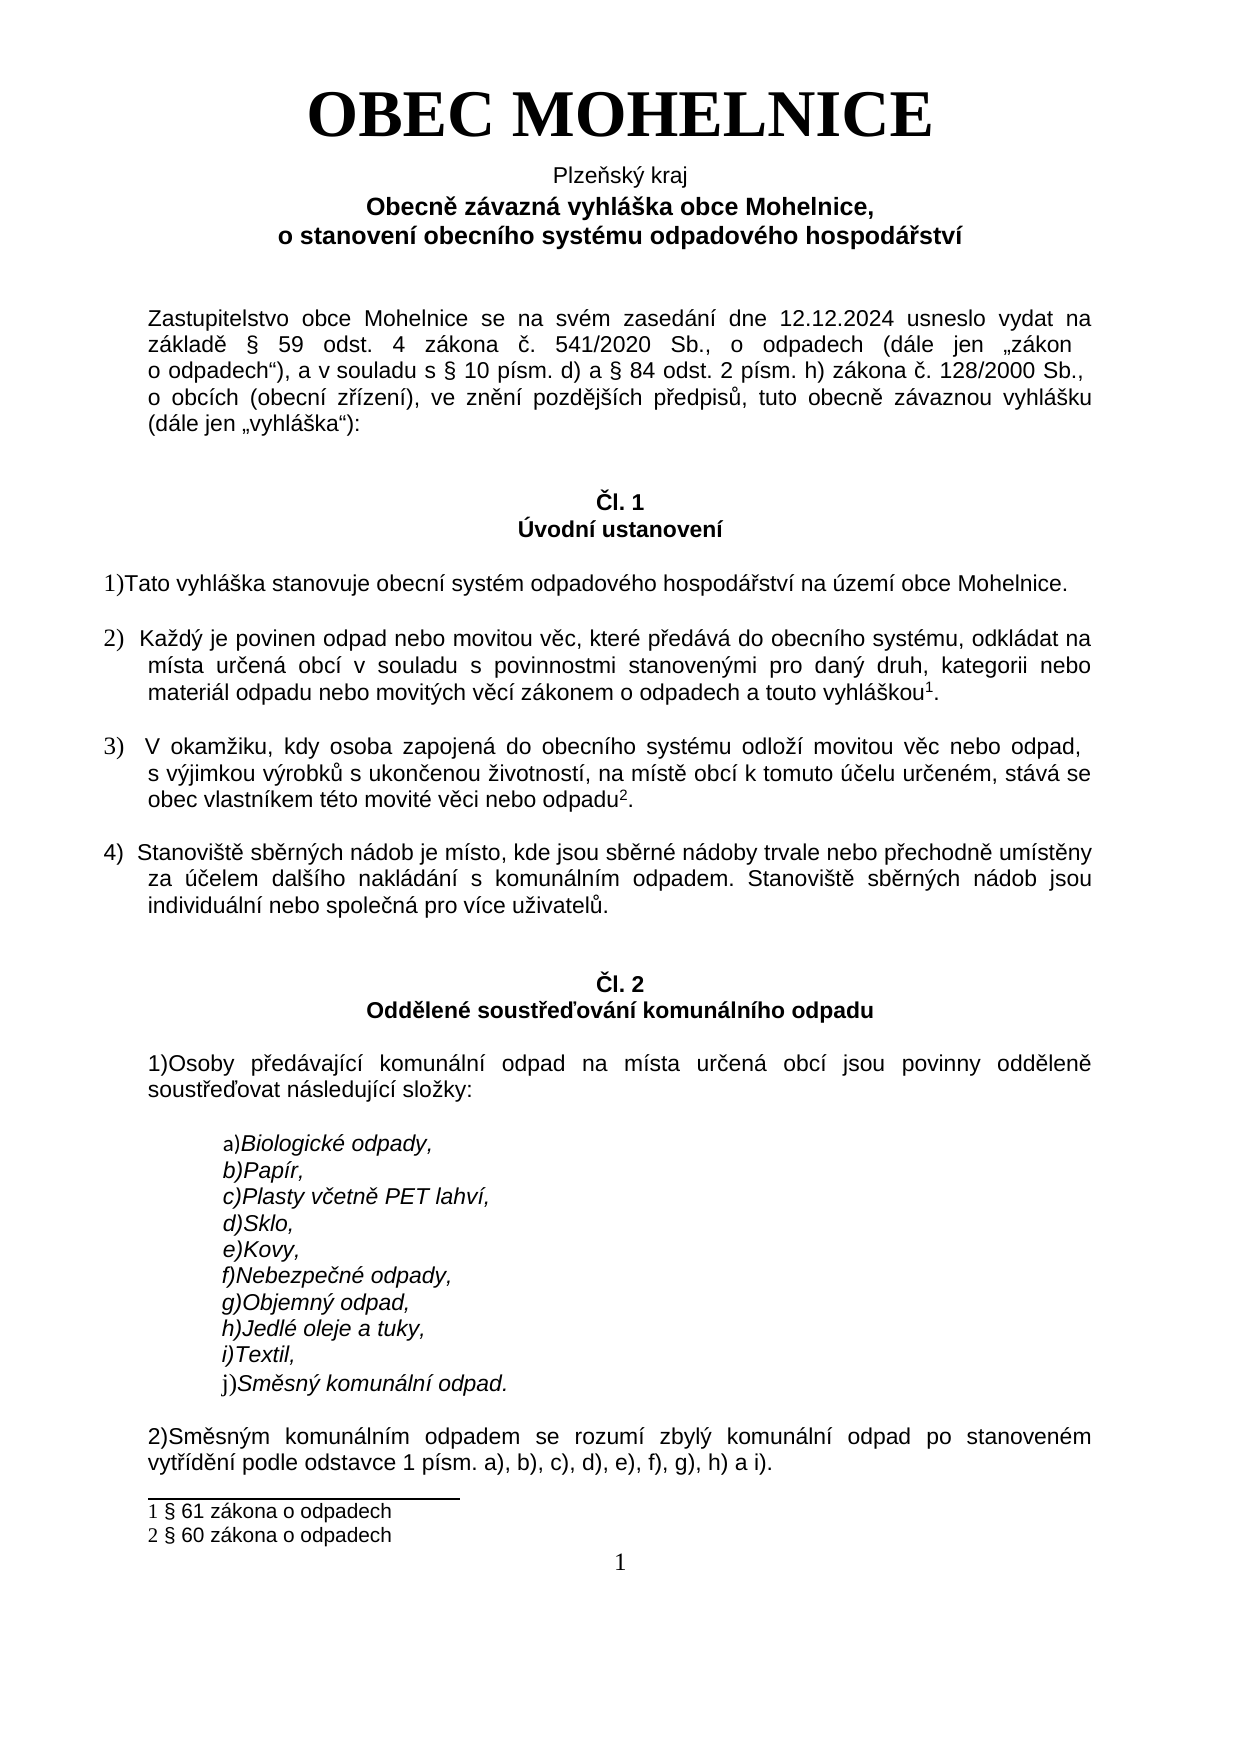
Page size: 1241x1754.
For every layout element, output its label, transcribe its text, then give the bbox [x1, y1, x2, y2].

list § 61 zákona o odpadech [148, 1499, 1092, 1523]
list Směsným komunálním odpadem se rozumí zbylý komunální odpad po stanoveném vytřídění podle odstavce 1 písm. a), b), c), d), e), f), g), h) a i). [148, 1423, 1092, 1476]
list Jedlé oleje a tuky, [222, 1315, 1092, 1341]
list Tato vyhláška stanovuje obecní systém odpadového hospodářství na území obce Mohelnice. [103, 568, 1092, 597]
list Textil, [222, 1341, 1092, 1368]
text Zastupitelstvo obce Mohelnice se na svém zasedání dne 12.12.2024 usneslo vydat na základě § 59 odst. 4 zákona č. 541/2020 Sb., o odpadech (dále jen „zákon o odpadech“), a v souladu s § 10 písm. d) a § 84 odst. 2 písm. h) zákona č. 128/2000 Sb., o obcích (obecní zřízení), ve znění pozdějších předpisů, tuto obecně závaznou vyhlášku (dále jen „vyhláška“): [148, 305, 1092, 436]
subtitle Úvodní ustanovení [148, 516, 1092, 542]
text Oddělené soustřeďování komunálního odpadu [148, 997, 1092, 1023]
list Směsný komunální odpad. [222, 1368, 1092, 1396]
list Osoby předávající komunální odpad na místa určená obcí jsou povinny odděleně soustřeďovat následující složky: [148, 1050, 1092, 1102]
list Sklo, [223, 1209, 1092, 1236]
list § 60 zákona o odpadech [148, 1523, 1092, 1547]
text Čl. 1 [148, 489, 1092, 516]
text Čl. 2 [148, 971, 1092, 997]
text OBEC MOHELNICE [148, 74, 1092, 150]
list Každý je povinen odpad nebo movitou věc, které předává do obecního systému, odkládat na místa určená obcí v souladu s povinnostmi stanovenými pro daný druh, kategorii nebo materiál odpadu nebo movitých věcí zákonem o odpadech a touto vyhláškou. [103, 623, 1092, 705]
list Papír, [223, 1157, 1092, 1183]
text Plzeňský kraj [148, 162, 1092, 188]
list Plasty včetně PET lahví, [223, 1183, 1092, 1209]
text o stanovení obecního systému odpadového hospodářství [148, 221, 1092, 249]
list Objemný odpad, [222, 1289, 1092, 1315]
list Biologické odpady, [223, 1129, 1092, 1157]
list Kovy, [223, 1236, 1092, 1262]
list Nebezpečné odpady, [222, 1262, 1092, 1289]
list Stanoviště sběrných nádob je místo, kde jsou sběrné nádoby trvale nebo přechodně umístěny za účelem dalšího nakládání s komunálním odpadem. Stanoviště sběrných nádob jsou individuální nebo společná pro více uživatelů. [103, 839, 1092, 918]
text Obecně závazná vyhláška obce Mohelnice, [148, 192, 1092, 221]
list V okamžiku, kdy osoba zapojená do obecního systému odloží movitou věc nebo odpad, s výjimkou výrobků s ukončenou životností, na místě obcí k tomuto účelu určeném, stává se obec vlastníkem této movité věci nebo odpadu. [103, 731, 1092, 813]
